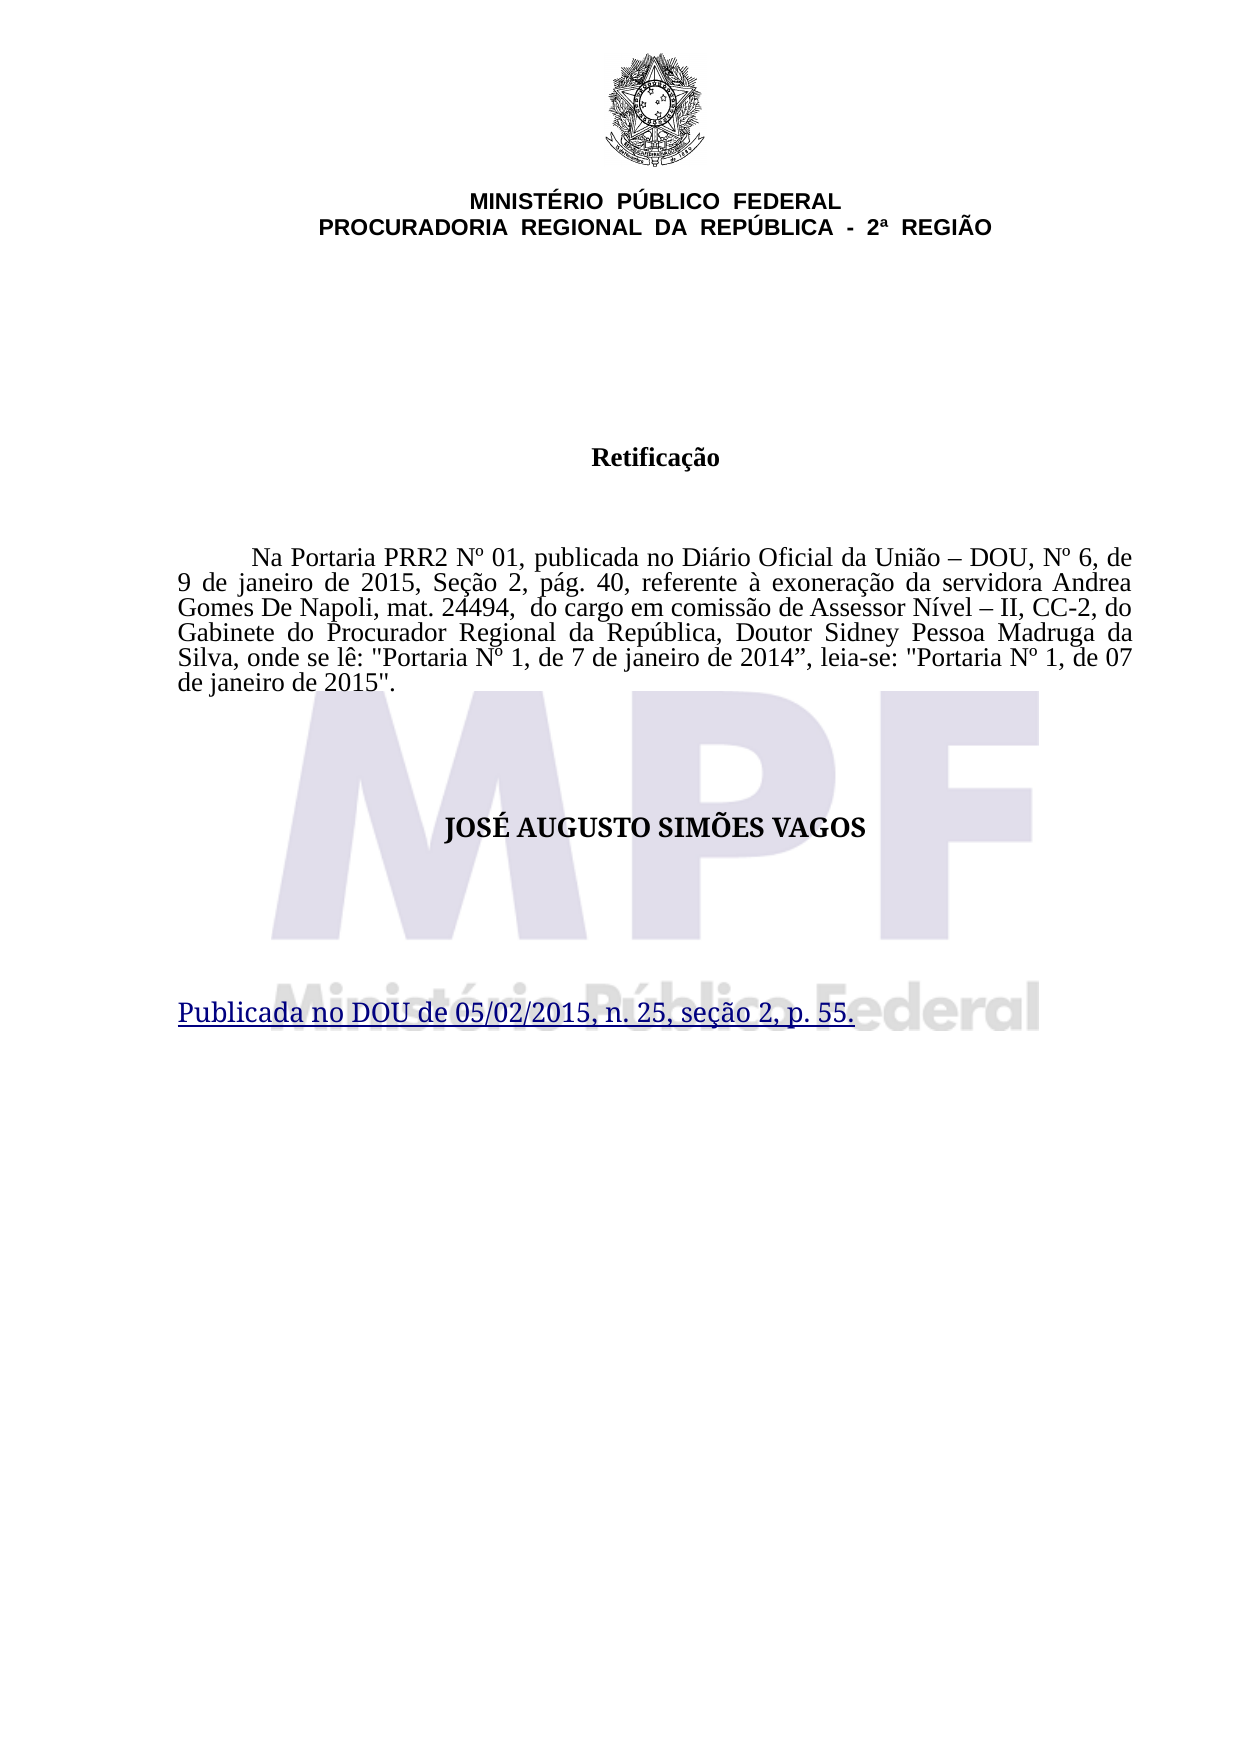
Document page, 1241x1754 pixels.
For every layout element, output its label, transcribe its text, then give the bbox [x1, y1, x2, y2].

picture [271, 846, 1040, 994]
text Na Portaria PRR2 Nº 01, publicada no Diário Oficial da União – DOU, Nº 6, de 9 de janeiro de 2015, Seção 2, pág. 40, referente à exoneração da servidora Andrea Gomes De Napoli, mat. 24494, do cargo em comissão de Assessor Nível – II, CC-2, do Gabinete do Procurador Regional da República, Doutor Sidney Pessoa Madruga da Silva, onde se lê: "Portaria Nº 1, de 7 de janeiro de 2014”, leia-se: "Portaria Nº 1, de 07 de janeiro de 2015". [177, 547, 1134, 697]
text JOSÉ AUGUSTO SIMÕES VAGOS [177, 809, 1134, 846]
text Retificação [177, 447, 1134, 472]
picture [604, 53, 707, 167]
picture [271, 697, 1040, 809]
text Publicada no DOU de 05/02/2015, n. 25, seção 2, p. 55. [177, 994, 1134, 1031]
